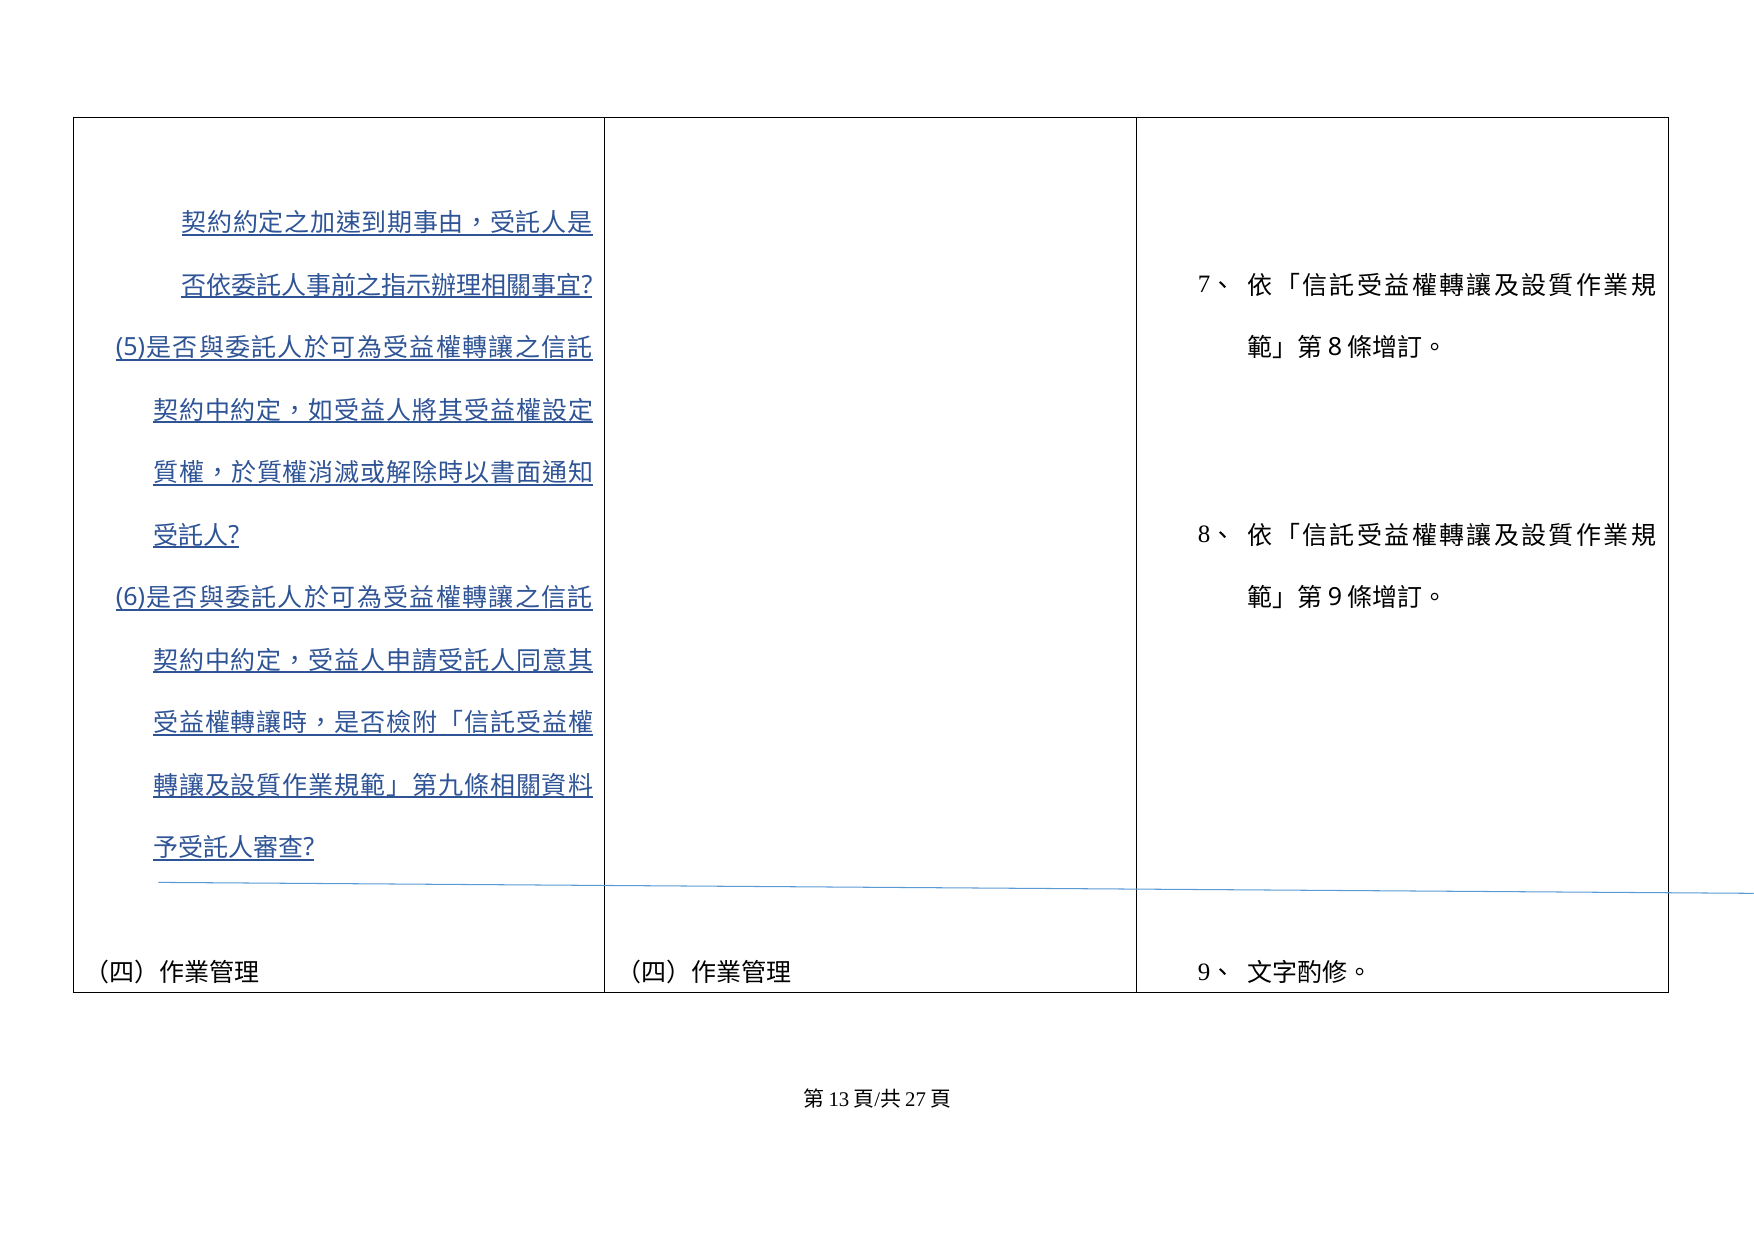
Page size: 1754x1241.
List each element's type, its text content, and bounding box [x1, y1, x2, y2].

table_cell （四）作業管理 [605, 886, 1136, 992]
table_cell 文字酌修。 依「信託受益權轉讓及設質作業規範」第5條增訂。 依「信託受益權轉讓及設質作業規範」第6條增訂。 依「信託受益權轉讓及設質作業規範」第7條第1項增訂。 依「信託受益權轉讓及設質作業規範」第7條第2項及信託業應負之義務及相關行為規範第36條之1增訂。 依信託業應負之義務及相關行為規範第36條之1第4項增訂。 依「信託受益權轉讓及設質作業規範」第8條增訂。 依「信託受益權轉讓及設質作業規範」第9條增訂。 文字酌修。 依「信託受益權轉讓及設質作業規範」第2條第3項增訂，以下項次依序順修。 依「信託受益權轉讓及設質作業規範」第10條進行文字酌修。 依「信託受益權轉讓及設質作業規範」第11條及第13條進行文字酌修 [1137, 890, 1668, 992]
table_cell 文字酌修。 依「信託受益權轉讓及設質作業規範」第5條增訂。 依「信託受益權轉讓及設質作業規範」第6條增訂。 依「信託受益權轉讓及設質作業規範」第7條第1項增訂。 依「信託受益權轉讓及設質作業規範」第7條第2項及信託業應負之義務及相關行為規範第36條之1增訂。 依信託業應負之義務及相關行為規範第36條之1第4項增訂。 依「信託受益權轉讓及設質作業規範」第8條增訂。 依「信託受益權轉讓及設質作業規範」第9條增訂。 文字酌修。 依「信託受益權轉讓及設質作業規範」第2條第3項增訂，以下項次依序順修。 依「信託受益權轉讓及設質作業規範」第10條進行文字酌修。 依「信託受益權轉讓及設質作業規範」第11條及第13條進行文字酌修 [1137, 118, 1668, 892]
table_cell 契約約定之加速到期事由，受託人是否依委託人事前之指示辦理相關事宜? (5)是否與委託人於可為受益權轉讓之信託契約中約定，如受益人將其受益權設定質權，於質權消滅或解除時以書面通知受託人? (6)是否與委託人於可為受益權轉讓之信託契約中約定，受益人申請受託人同意其受益權轉讓時，是否檢附「信託受益權轉讓及設質作業規範」第九條相關資料予受託人審查? （四）作業管理 [74, 118, 604, 992]
table_cell [605, 118, 1136, 888]
